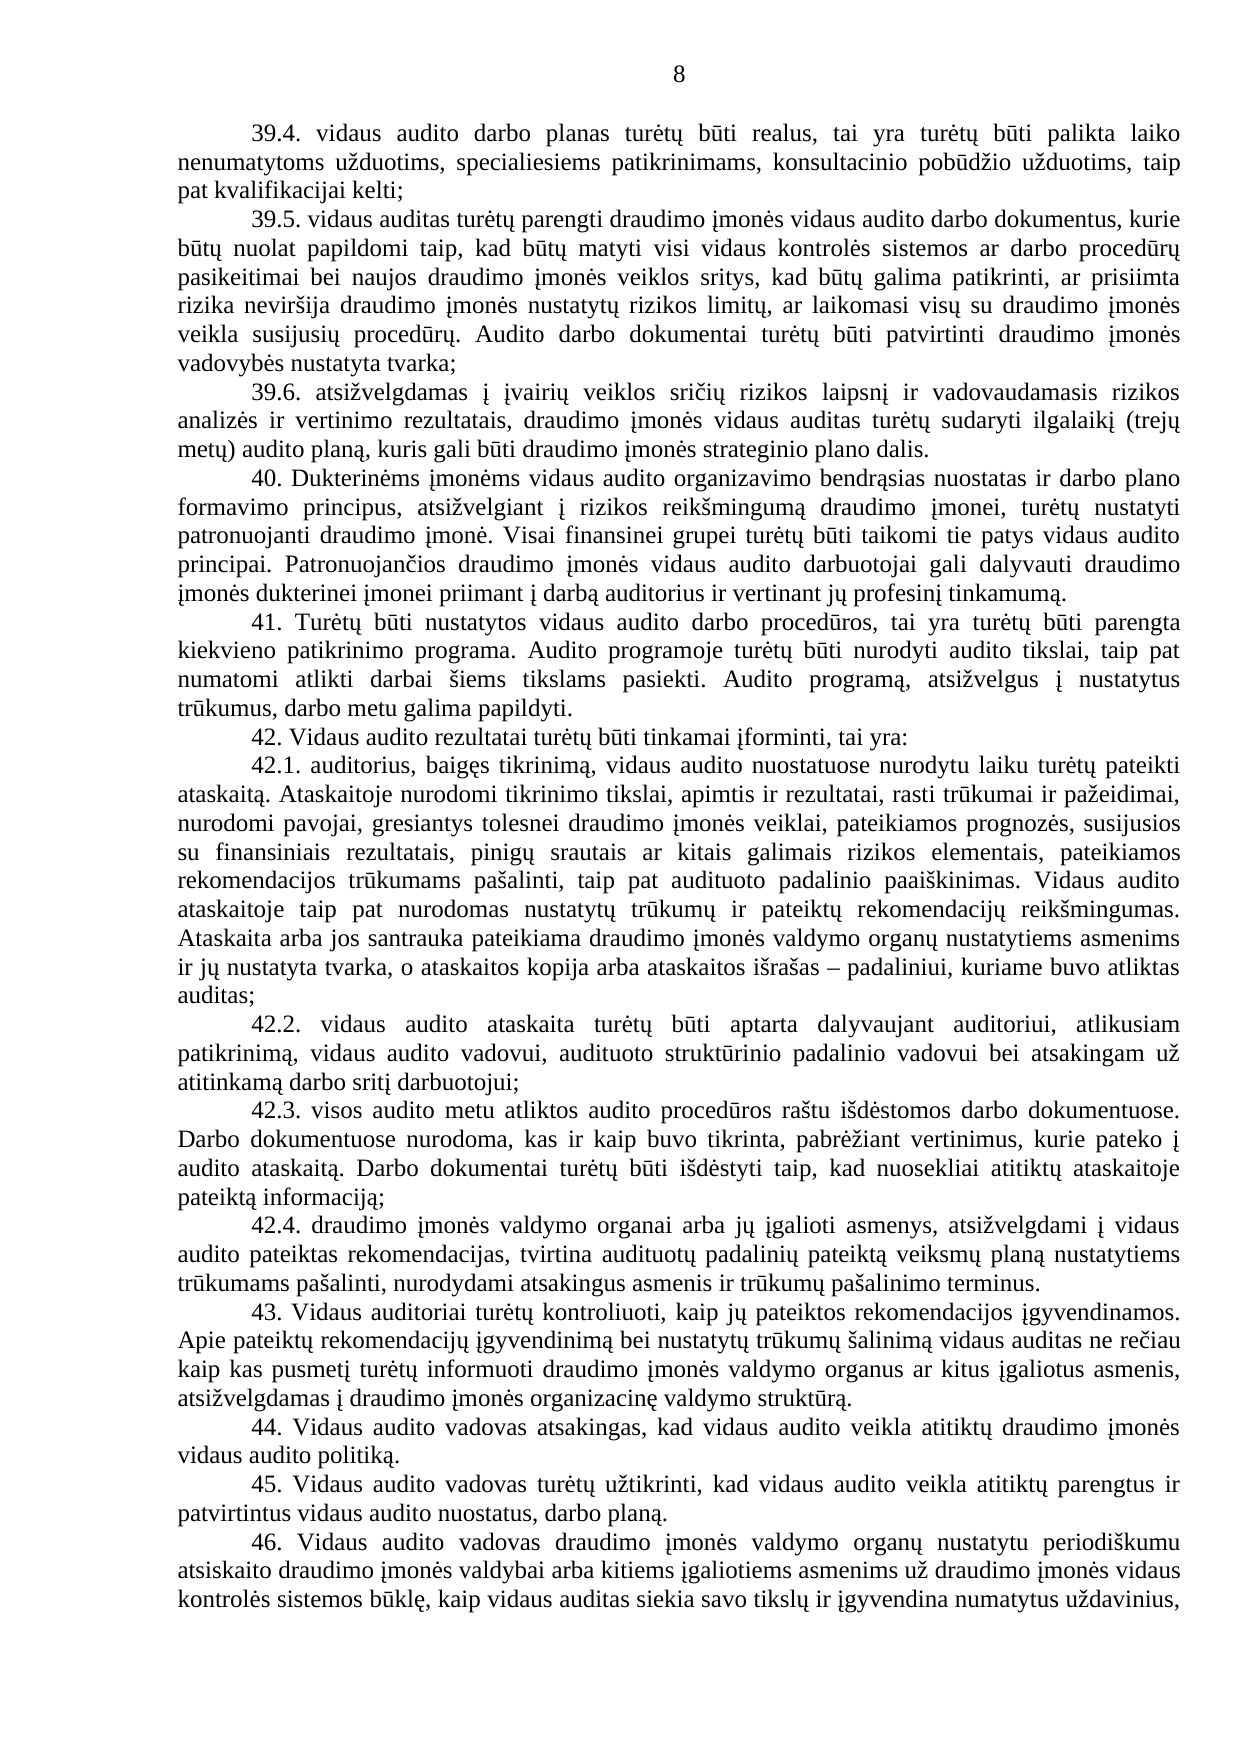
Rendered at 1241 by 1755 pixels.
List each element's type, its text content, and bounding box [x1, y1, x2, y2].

text 39.4. vidaus audito darbo planas turėtų būti realus, tai yra turėtų būti palikta laiko nenumatytoms užduotims, specialiesiems patikrinimams, konsultacinio pobūdžio užduotims, taip pat kvalifikacijai kelti; [177, 118, 1181, 204]
text 42.4. draudimo įmonės valdymo organai arba jų įgalioti asmenys, atsižvelgdami į vidaus audito pateiktas rekomendacijas, tvirtina audituotų padalinių pateiktą veiksmų planą nustatytiems trūkumams pašalinti, nurodydami atsakingus asmenis ir trūkumų pašalinimo terminus. [177, 1211, 1181, 1297]
text 42.1. auditorius, baigęs tikrinimą, vidaus audito nuostatuose nurodytu laiku turėtų pateikti ataskaitą. Ataskaitoje nurodomi tikrinimo tikslai, apimtis ir rezultatai, rasti trūkumai ir pažeidimai, nurodomi pavojai, gresiantys tolesnei draudimo įmonės veiklai, pateikiamos prognozės, susijusios su finansiniais rezultatais, pinigų srautais ar kitais galimais rizikos elementais, pateikiamos rekomendacijos trūkumams pašalinti, taip pat audituoto padalinio paaiškinimas. Vidaus audito ataskaitoje taip pat nurodomas nustatytų trūkumų ir pateiktų rekomendacijų reikšmingumas. Ataskaita arba jos santrauka pateikiama draudimo įmonės valdymo organų nustatytiems asmenims ir jų nustatyta tvarka, o ataskaitos kopija arba ataskaitos išrašas – padaliniui, kuriame buvo atliktas auditas; [177, 751, 1181, 1009]
text 41. Turėtų būti nustatytos vidaus audito darbo procedūros, tai yra turėtų būti parengta kiekvieno patikrinimo programa. Audito programoje turėtų būti nurodyti audito tikslai, taip pat numatomi atlikti darbai šiems tikslams pasiekti. Audito programą, atsižvelgus į nustatytus trūkumus, darbo metu galima papildyti. [177, 607, 1181, 722]
text 45. Vidaus audito vadovas turėtų užtikrinti, kad vidaus audito veikla atitiktų parengtus ir patvirtintus vidaus audito nuostatus, darbo planą. [177, 1469, 1181, 1527]
text 46. Vidaus audito vadovas draudimo įmonės valdymo organų nustatytu periodiškumu atsiskaito draudimo įmonės valdybai arba kitiems įgaliotiems asmenims už draudimo įmonės vidaus kontrolės sistemos būklę, kaip vidaus auditas siekia savo tikslų ir įgyvendina numatytus uždavinius, [177, 1527, 1181, 1613]
text 44. Vidaus audito vadovas atsakingas, kad vidaus audito veikla atitiktų draudimo įmonės vidaus audito politiką. [177, 1412, 1181, 1469]
text 43. Vidaus auditoriai turėtų kontroliuoti, kaip jų pateiktos rekomendacijos įgyvendinamos. Apie pateiktų rekomendacijų įgyvendinimą bei nustatytų trūkumų šalinimą vidaus auditas ne rečiau kaip kas pusmetį turėtų informuoti draudimo įmonės valdymo organus ar kitus įgaliotus asmenis, atsižvelgdamas į draudimo įmonės organizacinę valdymo struktūrą. [177, 1297, 1181, 1412]
text 42.2. vidaus audito ataskaita turėtų būti aptarta dalyvaujant auditoriui, atlikusiam patikrinimą, vidaus audito vadovui, audituoto struktūrinio padalinio vadovui bei atsakingam už atitinkamą darbo sritį darbuotojui; [177, 1009, 1181, 1096]
text 39.6. atsižvelgdamas į įvairių veiklos sričių rizikos laipsnį ir vadovaudamasis rizikos analizės ir vertinimo rezultatais, draudimo įmonės vidaus auditas turėtų sudaryti ilgalaikį (trejų metų) audito planą, kuris gali būti draudimo įmonės strateginio plano dalis. [177, 377, 1181, 463]
text 40. Dukterinėms įmonėms vidaus audito organizavimo bendrąsias nuostatas ir darbo plano formavimo principus, atsižvelgiant į rizikos reikšmingumą draudimo įmonei, turėtų nustatyti patronuojanti draudimo įmonė. Visai finansinei grupei turėtų būti taikomi tie patys vidaus audito principai. Patronuojančios draudimo įmonės vidaus audito darbuotojai gali dalyvauti draudimo įmonės dukterinei įmonei priimant į darbą auditorius ir vertinant jų profesinį tinkamumą. [177, 463, 1181, 607]
text 39.5. vidaus auditas turėtų parengti draudimo įmonės vidaus audito darbo dokumentus, kurie būtų nuolat papildomi taip, kad būtų matyti visi vidaus kontrolės sistemos ar darbo procedūrų pasikeitimai bei naujos draudimo įmonės veiklos sritys, kad būtų galima patikrinti, ar prisiimta rizika neviršija draudimo įmonės nustatytų rizikos limitų, ar laikomasi visų su draudimo įmonės veikla susijusių procedūrų. Audito darbo dokumentai turėtų būti patvirtinti draudimo įmonės vadovybės nustatyta tvarka; [177, 204, 1181, 377]
text 42.3. visos audito metu atliktos audito procedūros raštu išdėstomos darbo dokumentuose. Darbo dokumentuose nurodoma, kas ir kaip buvo tikrinta, pabrėžiant vertinimus, kurie pateko į audito ataskaitą. Darbo dokumentai turėtų būti išdėstyti taip, kad nuosekliai atitiktų ataskaitoje pateiktą informaciją; [177, 1096, 1181, 1211]
text 42. Vidaus audito rezultatai turėtų būti tinkamai įforminti, tai yra: [177, 722, 1181, 751]
